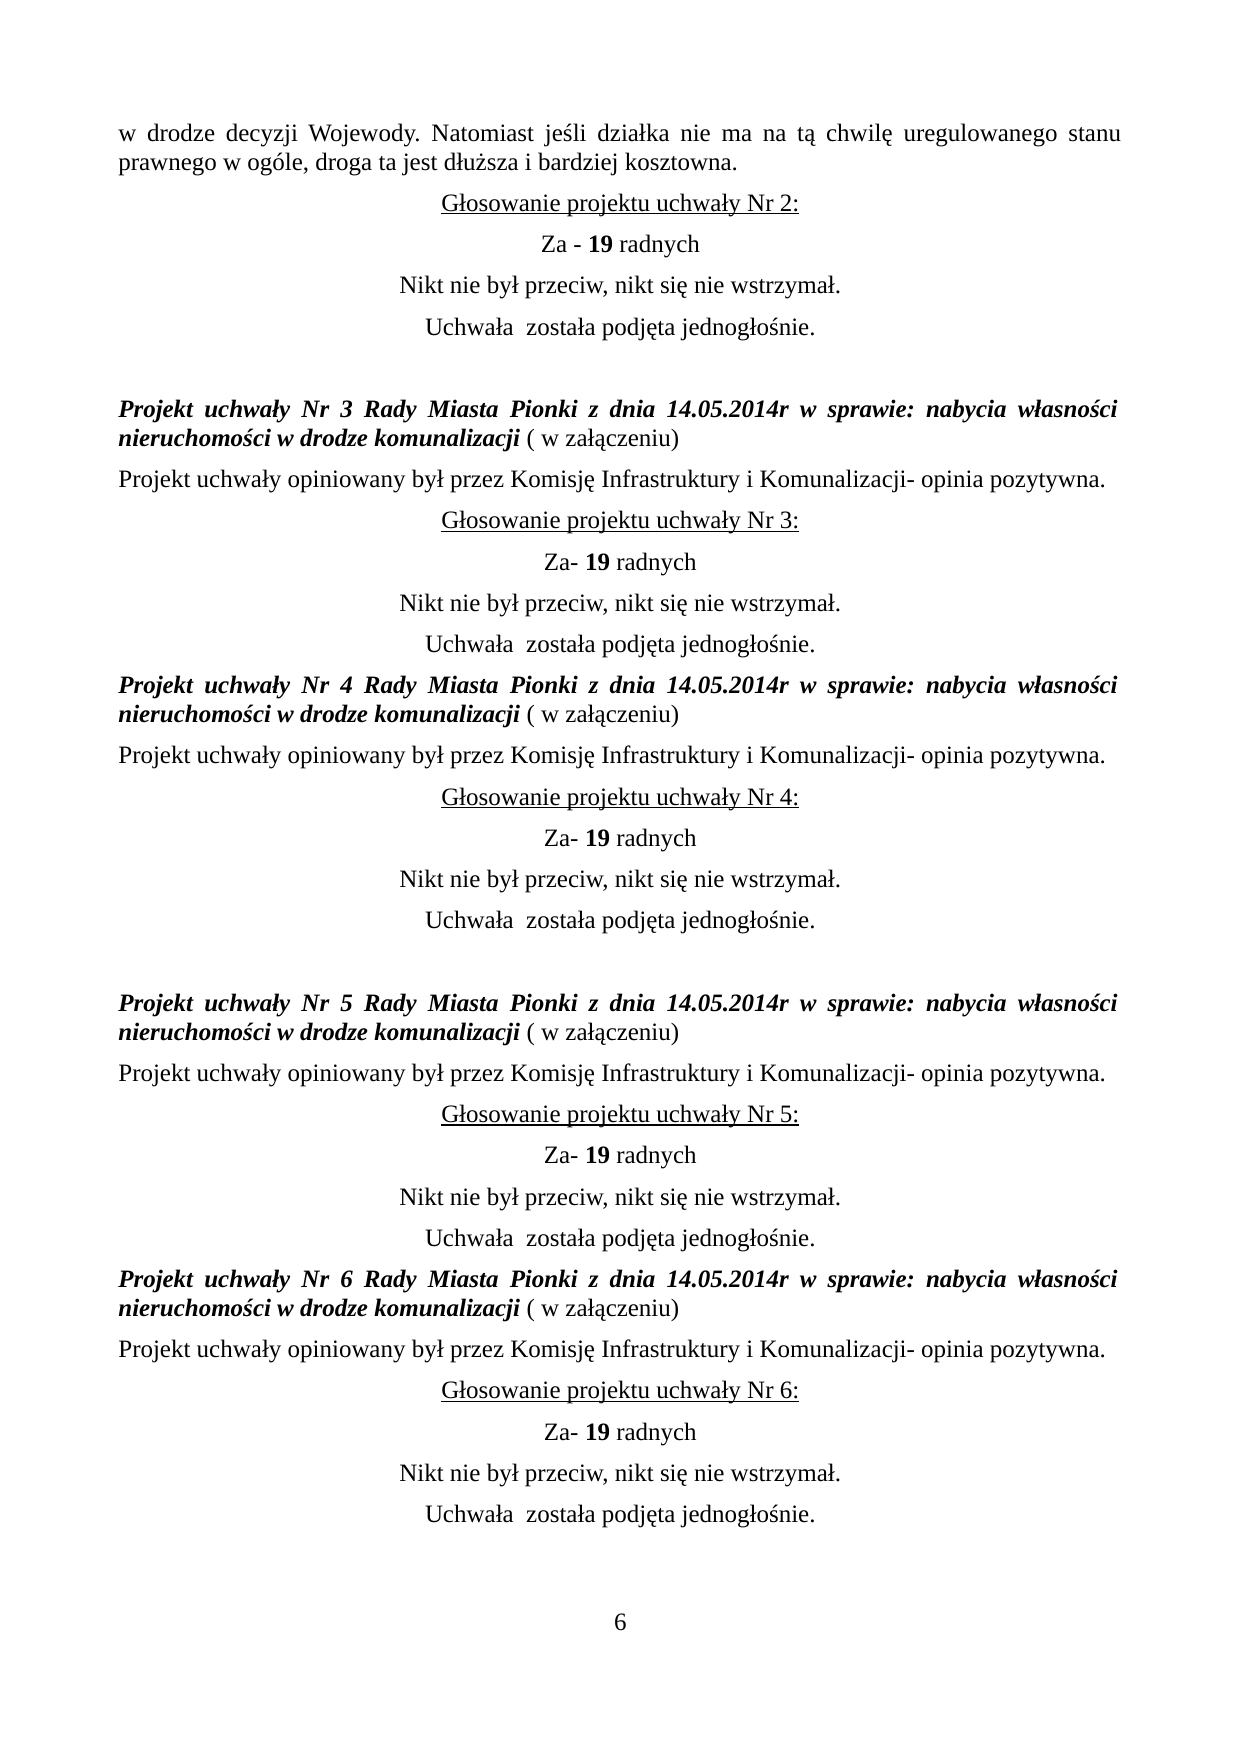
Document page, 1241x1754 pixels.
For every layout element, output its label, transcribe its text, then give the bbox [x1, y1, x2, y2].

text Nikt nie był przeciw, nikt się nie wstrzymał. [118, 588, 1122, 617]
text w drodze decyzji Wojewody. Natomiast jeśli działka nie ma na tą chwilę uregulowanego stanu prawnego w ogóle, droga ta jest dłuższa i bardziej kosztowna. [118, 118, 1122, 176]
text Głosowanie projektu uchwały Nr 3: [118, 506, 1122, 534]
text Projekt uchwały opiniowany był przez Komisję Infrastruktury i Komunalizacji- opinia pozytywna. [118, 1058, 1122, 1087]
text Za - 19 radnych [118, 229, 1122, 258]
text Uchwała została podjęta jednogłośnie. [118, 629, 1122, 658]
text Głosowanie projektu uchwały Nr 2: [118, 188, 1122, 217]
text Za- 19 radnych [118, 823, 1122, 852]
text Nikt nie był przeciw, nikt się nie wstrzymał. [118, 1458, 1122, 1487]
text Projekt uchwały Nr 3 Rady Miasta Pionki z dnia 14.05.2014r w sprawie: nabycia własności nieruchomości w drodze komunalizacji ( w załączeniu) [118, 394, 1122, 452]
text Uchwała została podjęta jednogłośnie. [118, 1499, 1122, 1528]
text Nikt nie był przeciw, nikt się nie wstrzymał. [118, 271, 1122, 299]
text Projekt uchwały Nr 6 Rady Miasta Pionki z dnia 14.05.2014r w sprawie: nabycia własności nieruchomości w drodze komunalizacji ( w załączeniu) [118, 1264, 1122, 1322]
text Za- 19 radnych [118, 1417, 1122, 1446]
text Głosowanie projektu uchwały Nr 6: [118, 1376, 1122, 1404]
text Projekt uchwały opiniowany był przez Komisję Infrastruktury i Komunalizacji- opinia pozytywna. [118, 741, 1122, 769]
text Uchwała została podjęta jednogłośnie. [118, 1223, 1122, 1252]
text Projekt uchwały opiniowany był przez Komisję Infrastruktury i Komunalizacji- opinia pozytywna. [118, 1334, 1122, 1363]
text Projekt uchwały Nr 5 Rady Miasta Pionki z dnia 14.05.2014r w sprawie: nabycia własności nieruchomości w drodze komunalizacji ( w załączeniu) [118, 988, 1122, 1046]
text Za- 19 radnych [118, 547, 1122, 576]
text Głosowanie projektu uchwały Nr 4: [118, 782, 1122, 811]
text Uchwała została podjęta jednogłośnie. [118, 906, 1122, 934]
text Za- 19 radnych [118, 1141, 1122, 1169]
text Nikt nie był przeciw, nikt się nie wstrzymał. [118, 864, 1122, 893]
text Uchwała została podjęta jednogłośnie. [118, 312, 1122, 341]
text Projekt uchwały Nr 4 Rady Miasta Pionki z dnia 14.05.2014r w sprawie: nabycia własności nieruchomości w drodze komunalizacji ( w załączeniu) [118, 671, 1122, 728]
text Głosowanie projektu uchwały Nr 5: [118, 1099, 1122, 1128]
text Nikt nie był przeciw, nikt się nie wstrzymał. [118, 1182, 1122, 1211]
text Projekt uchwały opiniowany był przez Komisję Infrastruktury i Komunalizacji- opinia pozytywna. [118, 464, 1122, 493]
